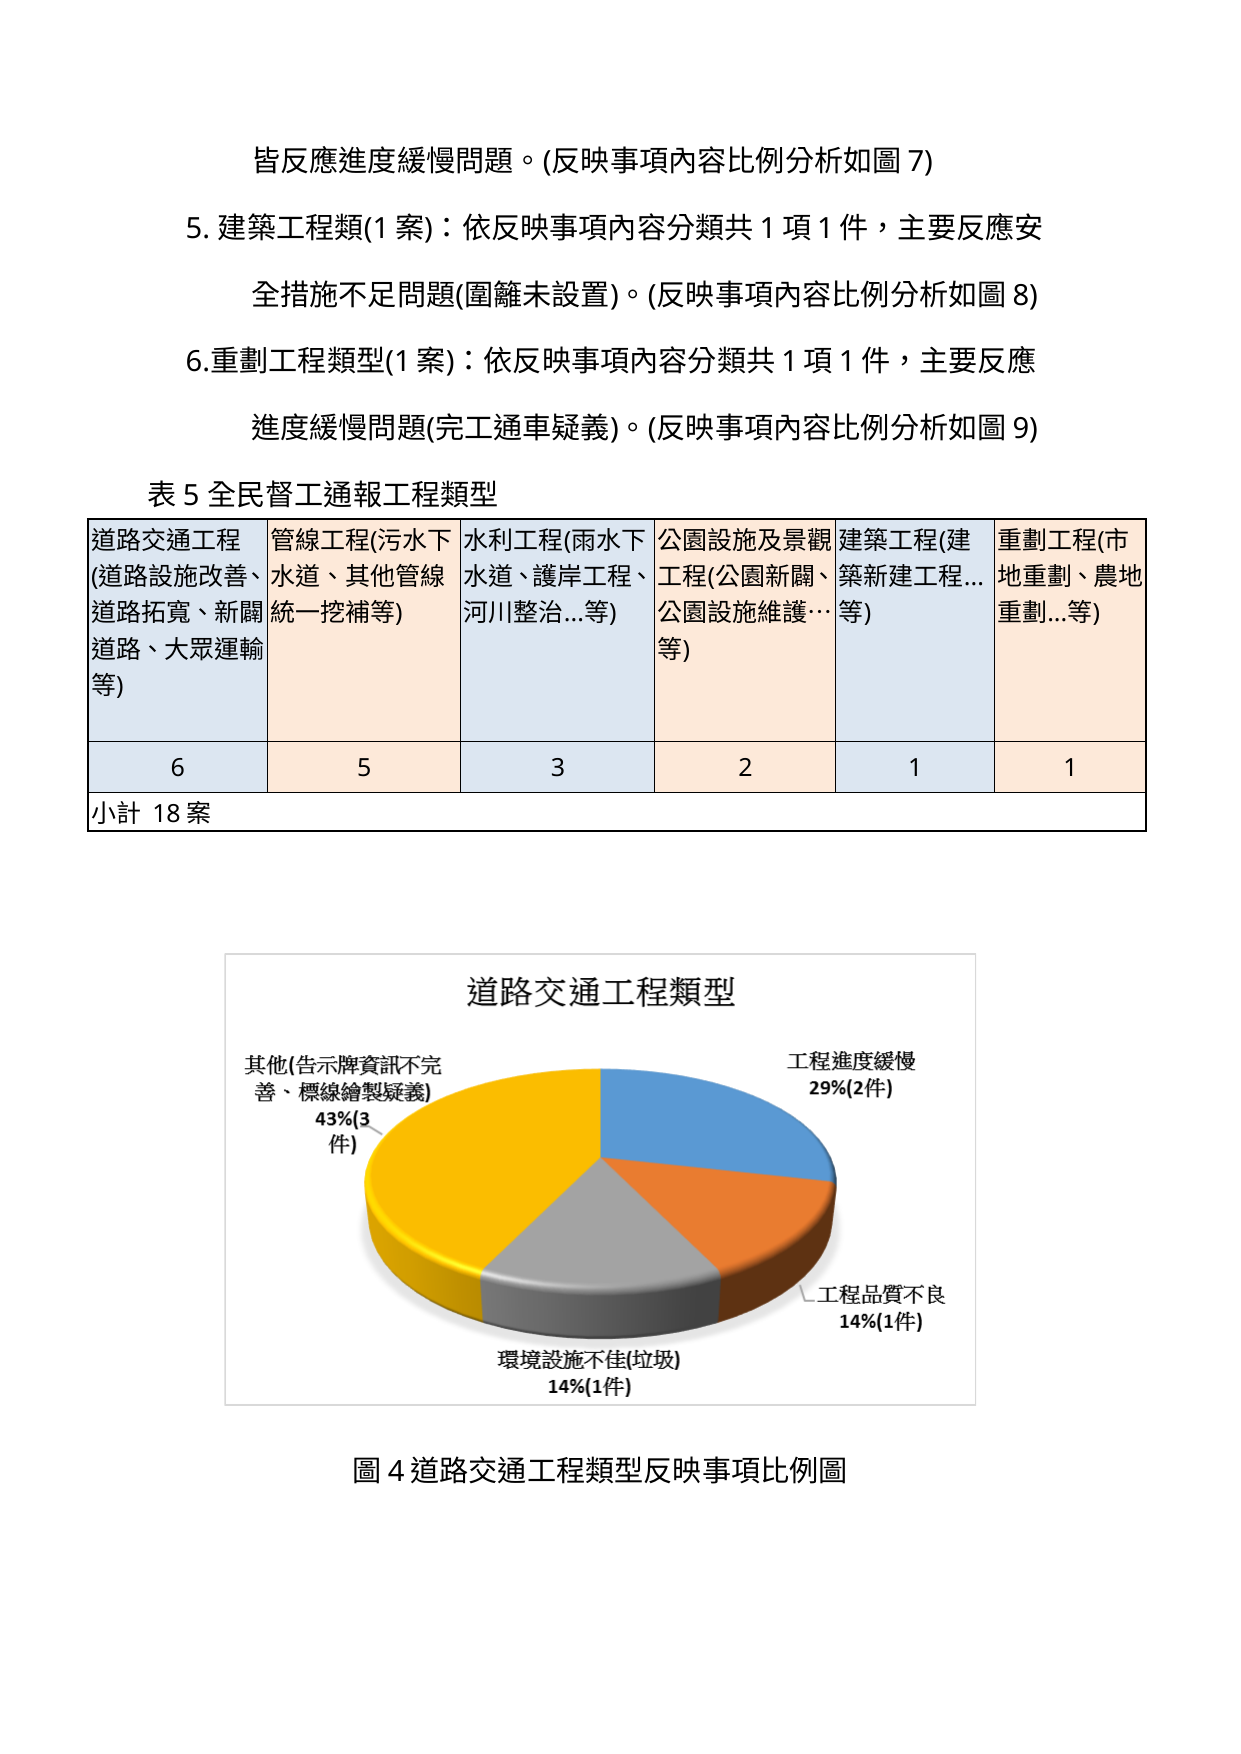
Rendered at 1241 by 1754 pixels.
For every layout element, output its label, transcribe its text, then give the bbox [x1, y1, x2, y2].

table_header 道路交通工程(道路設施改善、道路拓寬、新闢道路、大眾運輸等) [89, 520, 267, 741]
text 6.重劃工程類型(1案)：依反映事項內容分類共1項1件，主要反應進度緩慢問題(完工通車疑義)。(反映事項內容比例分析如圖9) [148, 318, 1053, 452]
table_cell [461, 793, 654, 829]
table_cell [267, 793, 461, 829]
text 5. 建築工程類(1案)：依反映事項內容分類共1項1件，主要反應安全措施不足問題(圍籬未設置)。(反映事項內容比例分析如圖8) [148, 185, 1053, 318]
table_cell 1 [836, 742, 994, 792]
table_cell 3 [461, 742, 654, 792]
table_cell [655, 793, 836, 829]
table_cell [994, 793, 1145, 829]
picture [224, 953, 977, 1406]
table_cell 5 [268, 742, 460, 792]
table_header 建築工程(建築新建工程...等) [836, 520, 994, 741]
table_cell [836, 793, 994, 829]
table_header 公園設施及景觀工程(公園新闢、公園設施維護…等) [655, 520, 835, 741]
text 皆反應進度緩慢問題。(反映事項內容比例分析如圖7) [148, 118, 1053, 185]
table_header 管線工程(污水下水道、其他管線統一挖補等) [268, 520, 460, 741]
text 表5 全民督工通報工程類型 [148, 452, 1053, 518]
table_cell 1 [995, 742, 1145, 792]
table_cell 2 [655, 742, 835, 792]
table_cell 小計 18案 [89, 793, 267, 829]
text 圖4道路交通工程類型反映事項比例圖 [148, 1448, 1053, 1490]
table_cell 6 [89, 742, 267, 792]
table_header 水利工程(雨水下水道、護岸工程、河川整治...等) [461, 520, 654, 741]
table_header 重劃工程(市地重劃、農地重劃...等) [995, 520, 1145, 741]
